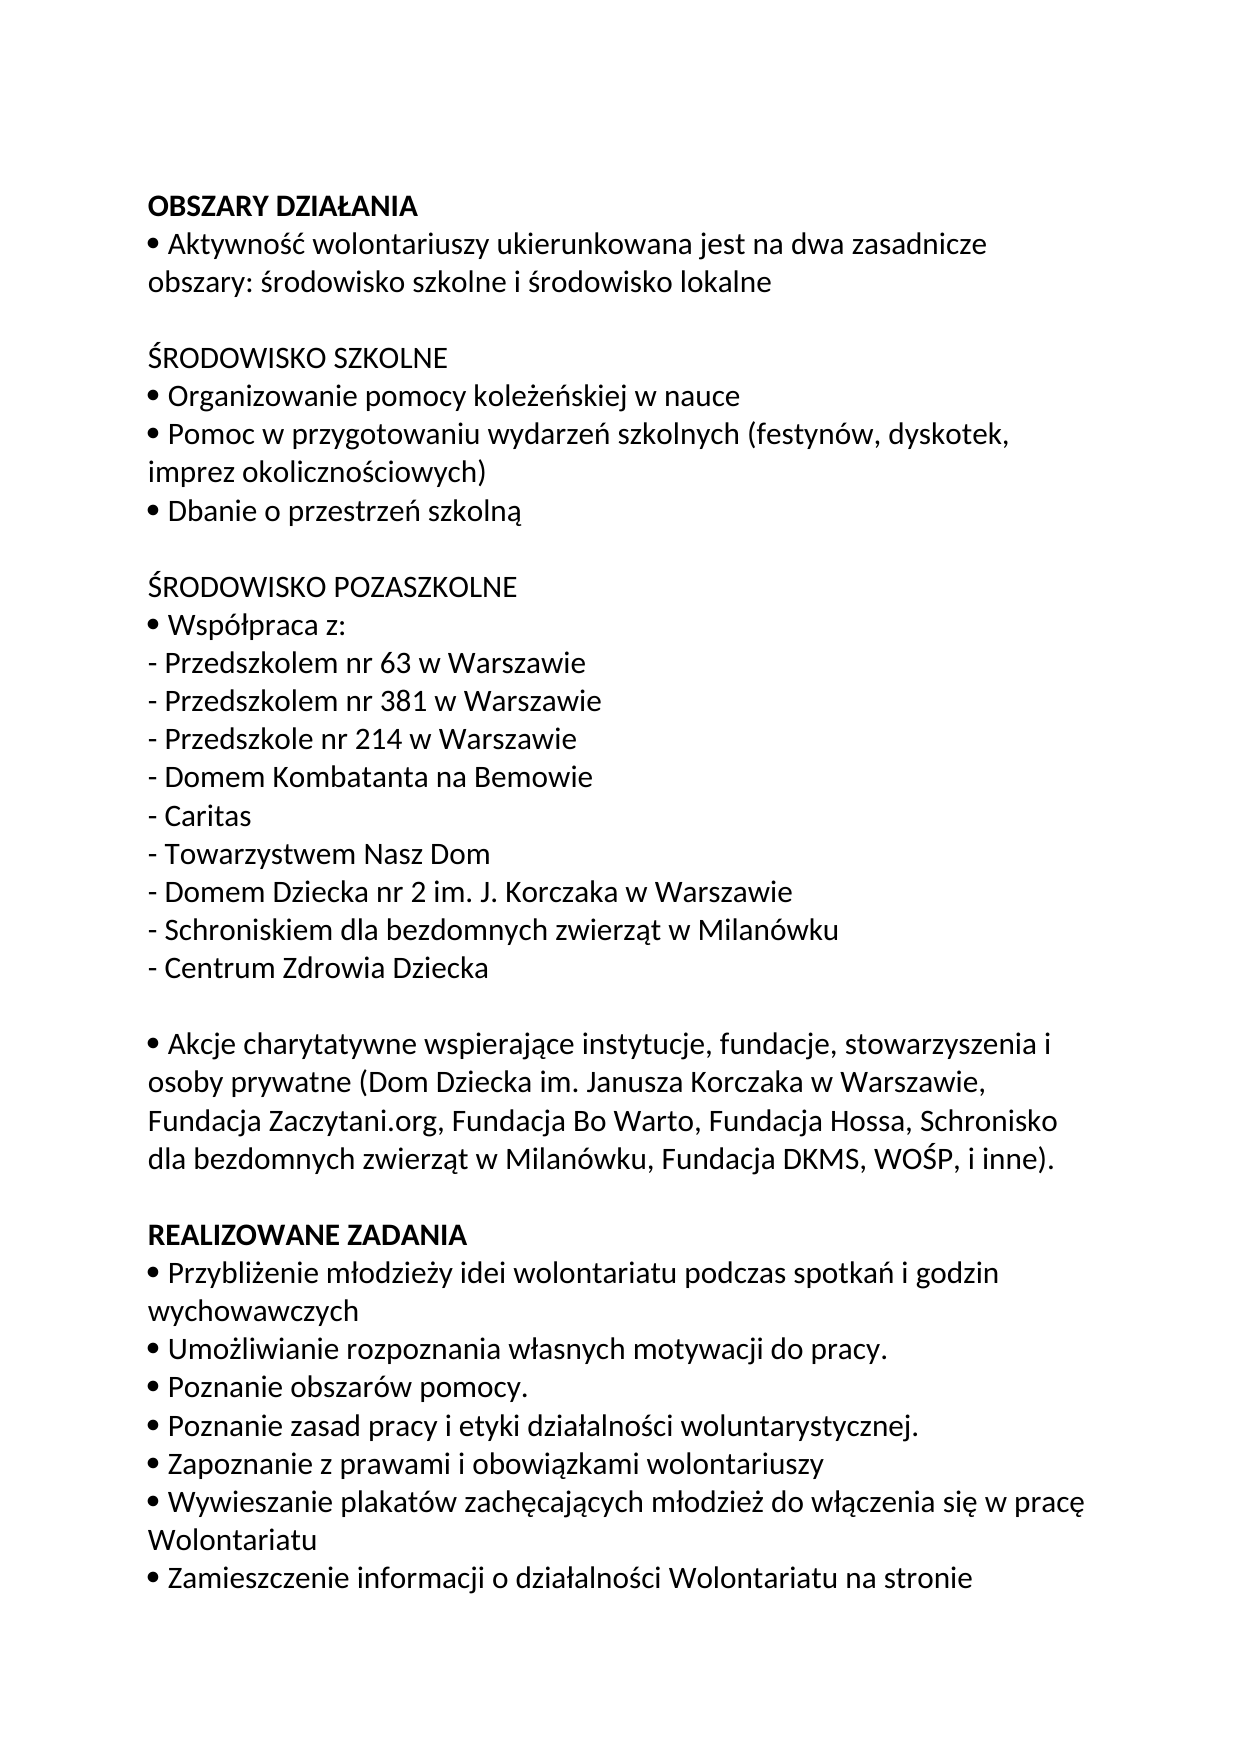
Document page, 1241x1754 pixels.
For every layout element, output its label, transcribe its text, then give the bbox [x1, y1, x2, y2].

text - Domem Kombatanta na Bemowie [148, 758, 1093, 796]
text - Caritas [148, 796, 1093, 834]
text  Zamieszczenie informacji o działalności Wolontariatu na stronie [148, 1558, 1093, 1596]
text - Centrum Zdrowia Dziecka [148, 948, 1093, 986]
text  Dbanie o przestrzeń szkolną [148, 491, 1093, 529]
text  Przybliżenie młodzieży idei wolontariatu podczas spotkań i godzin wychowawczych [148, 1253, 1093, 1329]
text  Poznanie obszarów pomocy. [148, 1368, 1093, 1406]
text  Poznanie zasad pracy i etyki działalności woluntarystycznej. [148, 1406, 1093, 1444]
text - Schroniskiem dla bezdomnych zwierząt w Milanówku [148, 910, 1093, 948]
text  Pomoc w przygotowaniu wydarzeń szkolnych (festynów, dyskotek, imprez okolicznościowych) [148, 414, 1093, 491]
text  Wywieszanie plakatów zachęcających młodzież do włączenia się w pracę Wolontariatu [148, 1482, 1093, 1558]
text  Współpraca z: [148, 605, 1093, 643]
text - Przedszkolem nr 381 w Warszawie [148, 681, 1093, 719]
text  Aktywność wolontariuszy ukierunkowana jest na dwa zasadnicze obszary: środowisko szkolne i środowisko lokalne [148, 224, 1093, 300]
text - Towarzystwem Nasz Dom [148, 834, 1093, 872]
text - Przedszkole nr 214 w Warszawie [148, 719, 1093, 758]
text  Organizowanie pomocy koleżeńskiej w nauce [148, 376, 1093, 414]
text - Domem Dziecka nr 2 im. J. Korczaka w Warszawie [148, 872, 1093, 910]
text - Przedszkolem nr 63 w Warszawie [148, 643, 1093, 681]
text  Umożliwianie rozpoznania własnych motywacji do pracy. [148, 1329, 1093, 1368]
text  Akcje charytatywne wspierające instytucje, fundacje, stowarzyszenia i osoby prywatne (Dom Dziecka im. Janusza Korczaka w Warszawie, Fundacja Zaczytani.org, Fundacja Bo Warto, Fundacja Hossa, Schronisko dla bezdomnych zwierząt w Milanówku, Fundacja DKMS, WOŚP, i inne). [148, 1024, 1093, 1177]
text  Zapoznanie z prawami i obowiązkami wolontariuszy [148, 1444, 1093, 1482]
text REALIZOWANE ZADANIA [148, 1215, 1093, 1253]
text OBSZARY DZIAŁANIA [148, 186, 1093, 224]
text ŚRODOWISKO POZASZKOLNE [148, 567, 1093, 605]
text ŚRODOWISKO SZKOLNE [148, 338, 1093, 376]
